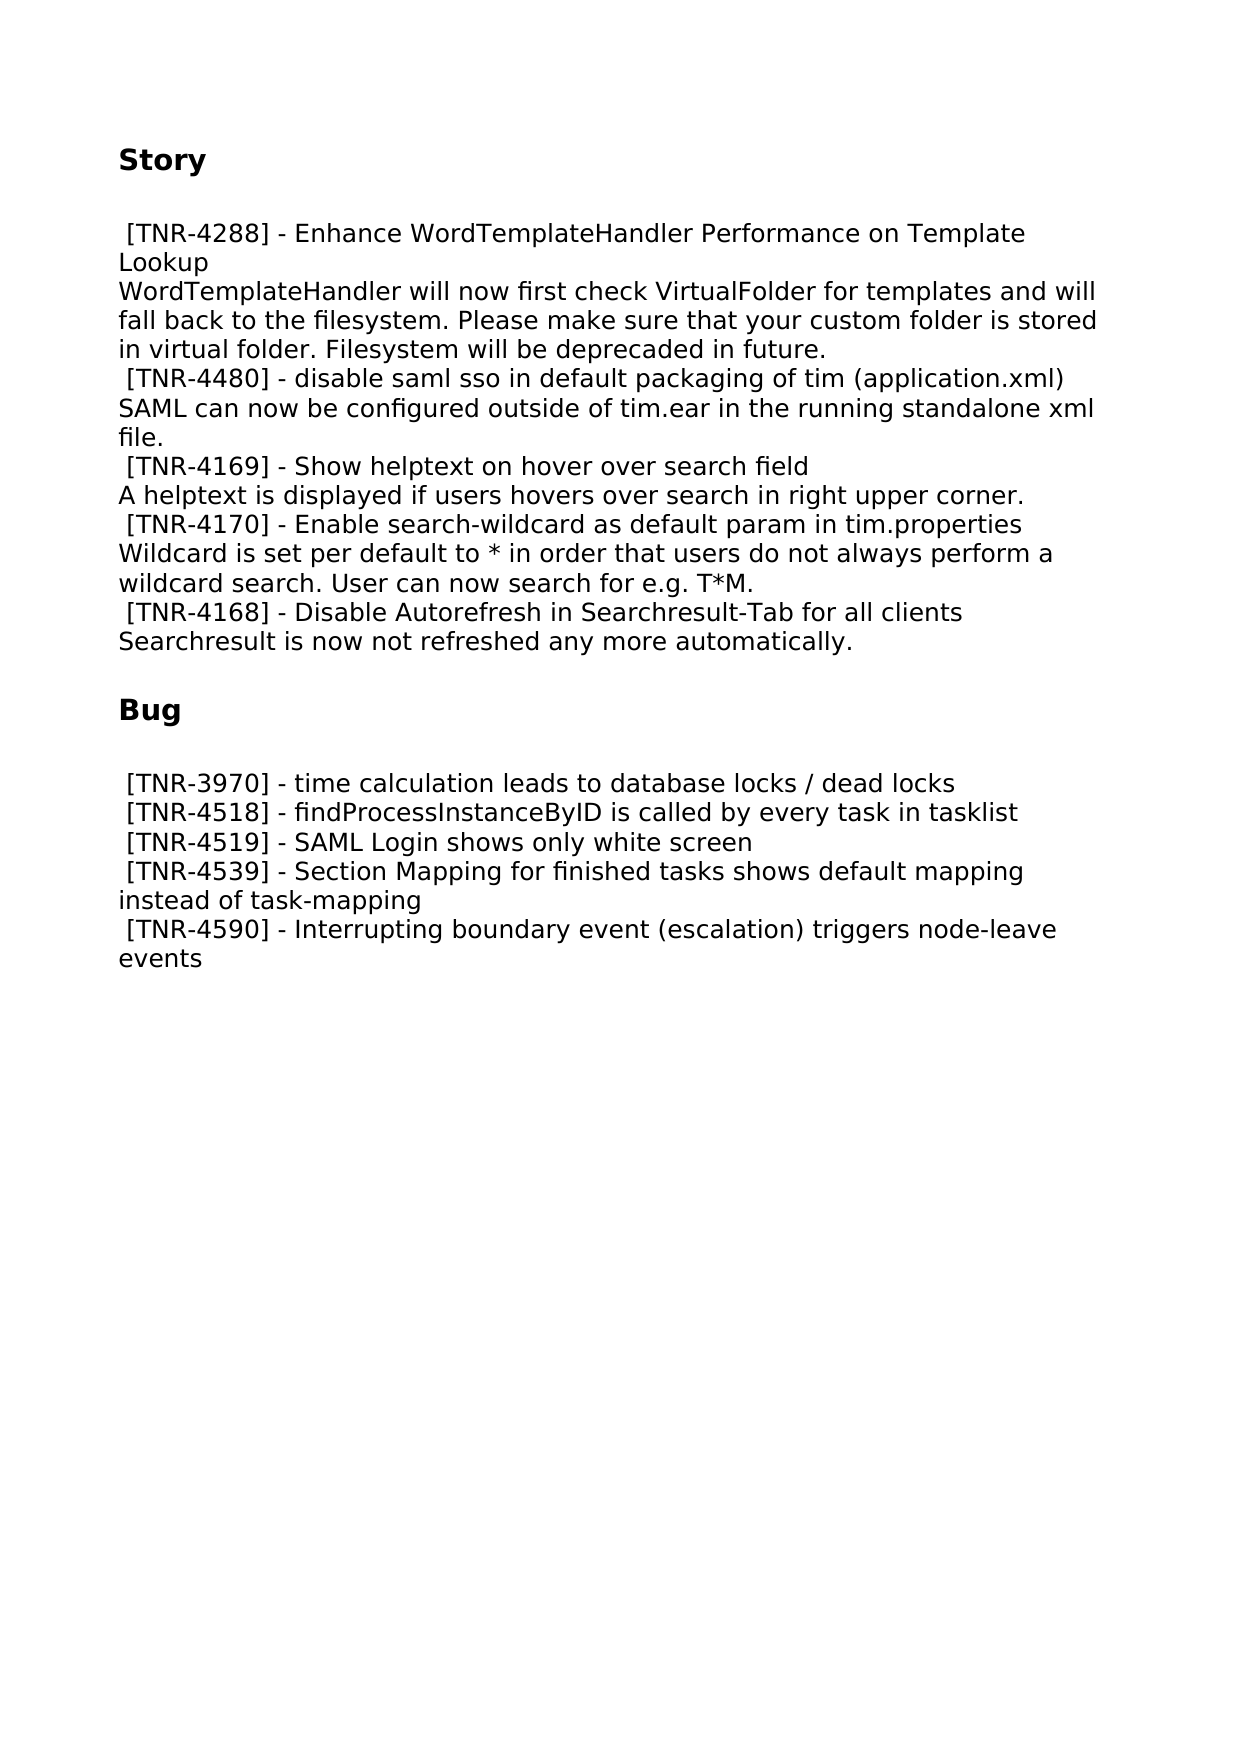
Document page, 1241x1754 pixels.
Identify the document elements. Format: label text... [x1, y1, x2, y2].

subtitle Story [118, 143, 1122, 177]
text [TNR-3970] - time calculation leads to database locks / dead locks [TNR-4518] - findProcessInstanceByID is called by every task in tasklist [TNR-4519] - SAML Login shows only white screen [TNR-4539] - Section Mapping for finished tasks shows default mapping instead of task-mapping [TNR-4590] - Interrupting boundary event (escalation) triggers node-leave events [118, 740, 1122, 973]
subtitle Bug [118, 694, 1122, 728]
text [TNR-4288] - Enhance WordTemplateHandler Performance on Template Lookup WordTemplateHandler will now first check VirtualFolder for templates and will fall back to the filesystem. Please make sure that your custom folder is stored in virtual folder. Filesystem will be deprecaded in future. [TNR-4480] - disable saml sso in default packaging of tim (application.xml) SAML can now be configured outside of tim.ear in the running standalone xml file. [TNR-4169] - Show helptext on hover over search field A helptext is displayed if users hovers over search in right upper corner. [TNR-4170] - Enable search-wildcard as default param in tim.properties Wildcard is set per default to * in order that users do not always perform a wildcard search. User can now search for e.g. T*M. [TNR-4168] - Disable Autorefresh in Searchresult-Tab for all clients Searchresult is now not refreshed any more automatically. [118, 189, 1122, 656]
